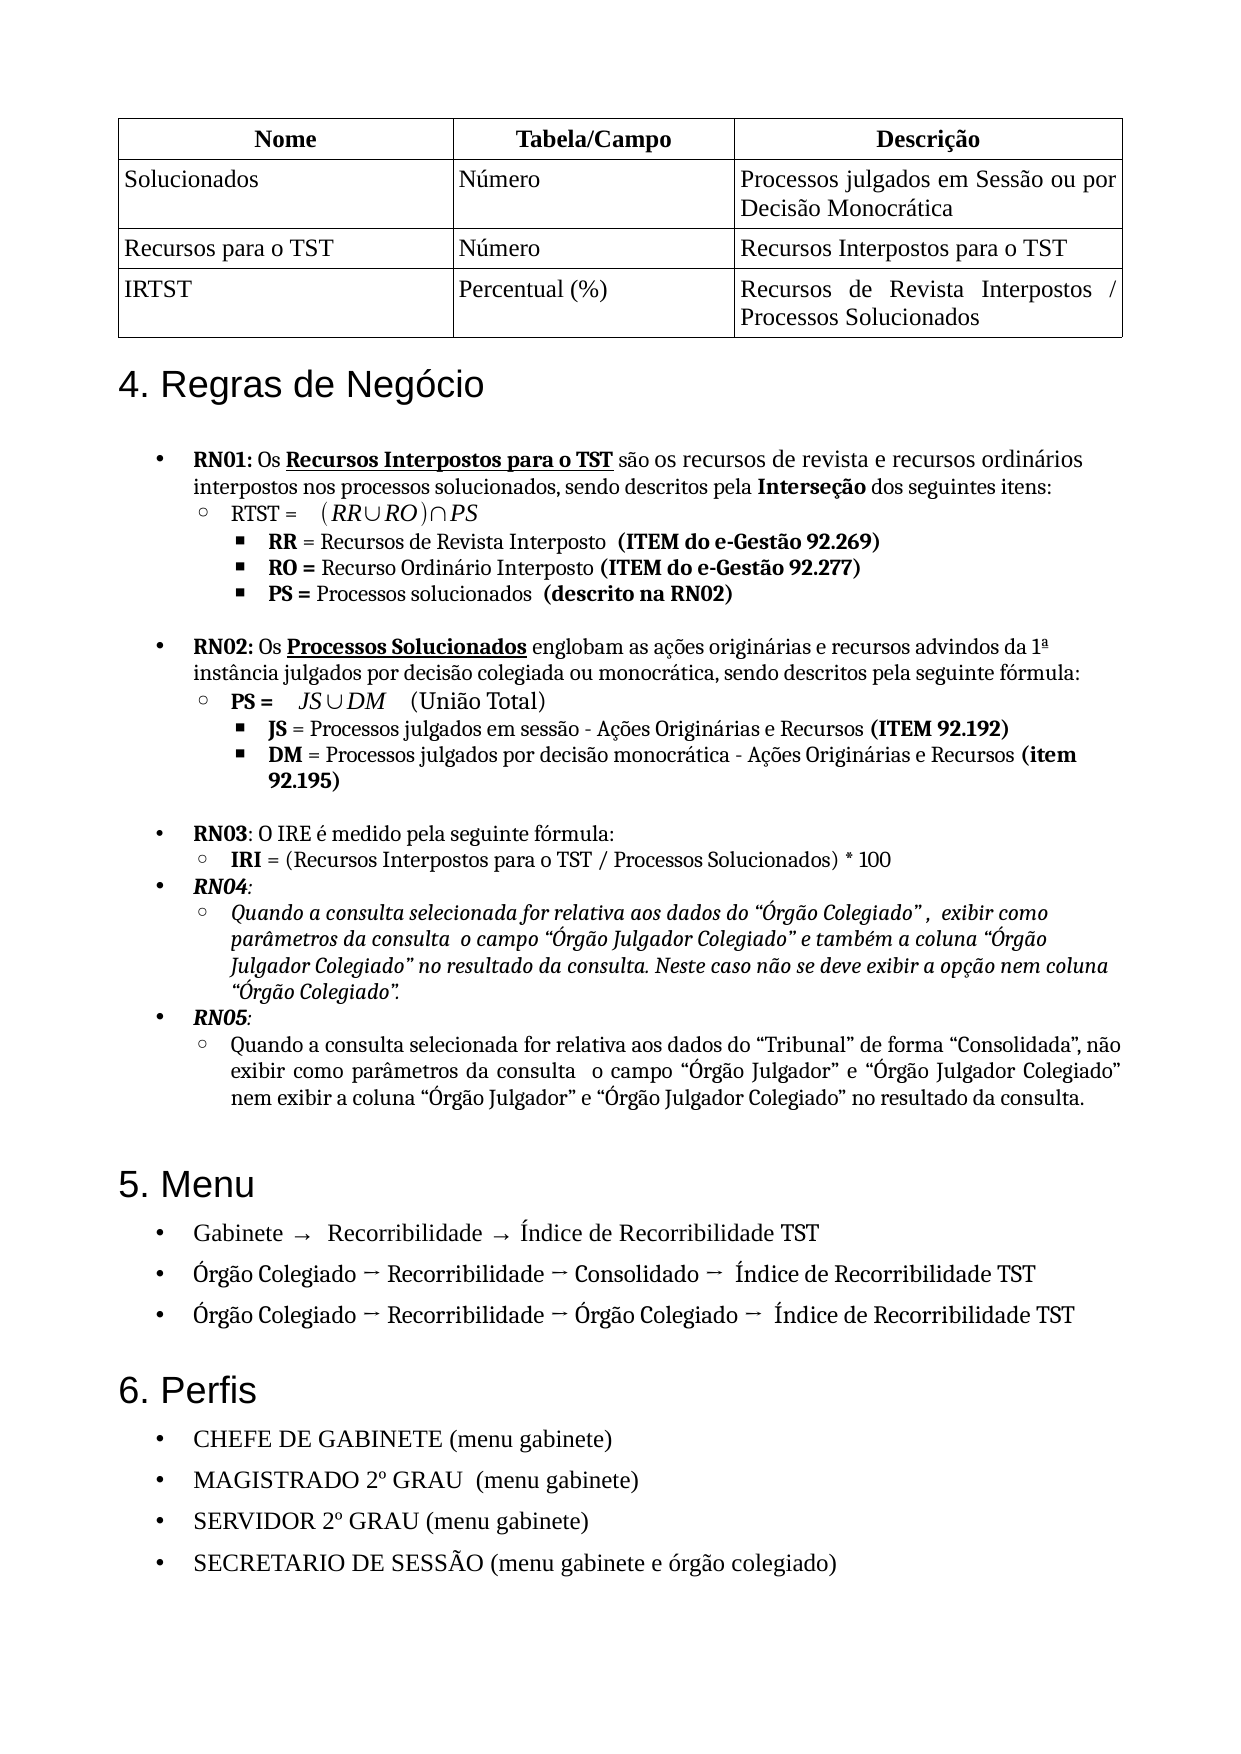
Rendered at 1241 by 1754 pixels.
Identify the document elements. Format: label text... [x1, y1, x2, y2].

table_cell IRTST [119, 269, 453, 337]
list PS = (União Total) [193, 687, 1122, 715]
list RTST = [193, 500, 1122, 528]
list RN05: [156, 1005, 1122, 1032]
table_cell Solucionados [119, 160, 453, 227]
list Gabinete → Recorribilidade → Índice de Recorribilidade TST [156, 1218, 1122, 1248]
list RN04: [156, 873, 1122, 900]
table_cell Recursos para o TST [119, 229, 453, 268]
list JS = Processos julgados em sessão - Ações Originárias e Recursos (ITEM 92.192) [231, 715, 1122, 742]
table_cell Número [454, 160, 734, 227]
list IRI = (Recursos Interpostos para o TST / Processos Solucionados) * 100 [193, 847, 1122, 873]
subtitle 4. Regras de Negócio [118, 362, 1122, 406]
list Órgão Colegiado → Recorribilidade → Órgão Colegiado → Índice de Recorribilidade TST [156, 1301, 1122, 1330]
list RO = Recurso Ordinário Interposto (ITEM do e-Gestão 92.277) [231, 555, 1122, 581]
list Quando a consulta selecionada for relativa aos dados do “Órgão Colegiado” , exibir como parâmetros da consulta o campo “Órgão Julgador Colegiado” e também a coluna “Órgão Julgador Colegiado” no resultado da consulta. Neste caso não se deve exibir a opção nem coluna “Órgão Colegiado”. [193, 900, 1122, 1005]
table_cell Recursos de Revista Interpostos / Processos Solucionados [735, 269, 1122, 337]
table_cell Percentual (%) [454, 269, 734, 337]
list Órgão Colegiado → Recorribilidade → Consolidado → Índice de Recorribilidade TST [156, 1260, 1122, 1289]
table_cell Número [454, 229, 734, 268]
table_header Descrição [735, 119, 1122, 158]
list Quando a consulta selecionada for relativa aos dados do “Tribunal” de forma “Consolidada”, não exibir como parâmetros da consulta o campo “Órgão Julgador” e “Órgão Julgador Colegiado” nem exibir a coluna “Órgão Julgador” e “Órgão Julgador Colegiado” no resultado da consulta. [193, 1032, 1122, 1111]
subtitle 6. Perfis [118, 1368, 1122, 1411]
list SECRETARIO DE SESSÃO (menu gabinete e órgão colegiado) [156, 1548, 1122, 1576]
list RN02: Os Processos Solucionados englobam as ações originárias e recursos advindos da 1ª instância julgados por decisão colegiada ou monocrática, sendo descritos pela seguinte fórmula: [156, 634, 1122, 687]
list PS = Processos solucionados (descrito na RN02) [231, 581, 1122, 607]
list CHEFE DE GABINETE (menu gabinete) [156, 1424, 1122, 1453]
list RN03: O IRE é medido pela seguinte fórmula: [156, 821, 1122, 847]
table_cell Processos julgados em Sessão ou por Decisão Monocrática [735, 160, 1122, 227]
list DM = Processos julgados por decisão monocrática - Ações Originárias e Recursos (item 92.195) [231, 742, 1122, 794]
table_header Tabela/Campo [454, 119, 734, 158]
subtitle 5. Menu [118, 1162, 1122, 1206]
list RN01: Os Recursos Interpostos para o TST são os recursos de revista e recursos ordinários interpostos nos processos solucionados, sendo descritos pela Interseção dos seguintes itens: [156, 444, 1122, 500]
table_cell Recursos Interpostos para o TST [735, 229, 1122, 268]
list RR = Recursos de Revista Interposto (ITEM do e-Gestão 92.269) [231, 528, 1122, 555]
list SERVIDOR 2º GRAU (menu gabinete) [156, 1506, 1122, 1535]
list MAGISTRADO 2º GRAU (menu gabinete) [156, 1465, 1122, 1494]
table_header Nome [119, 119, 453, 158]
